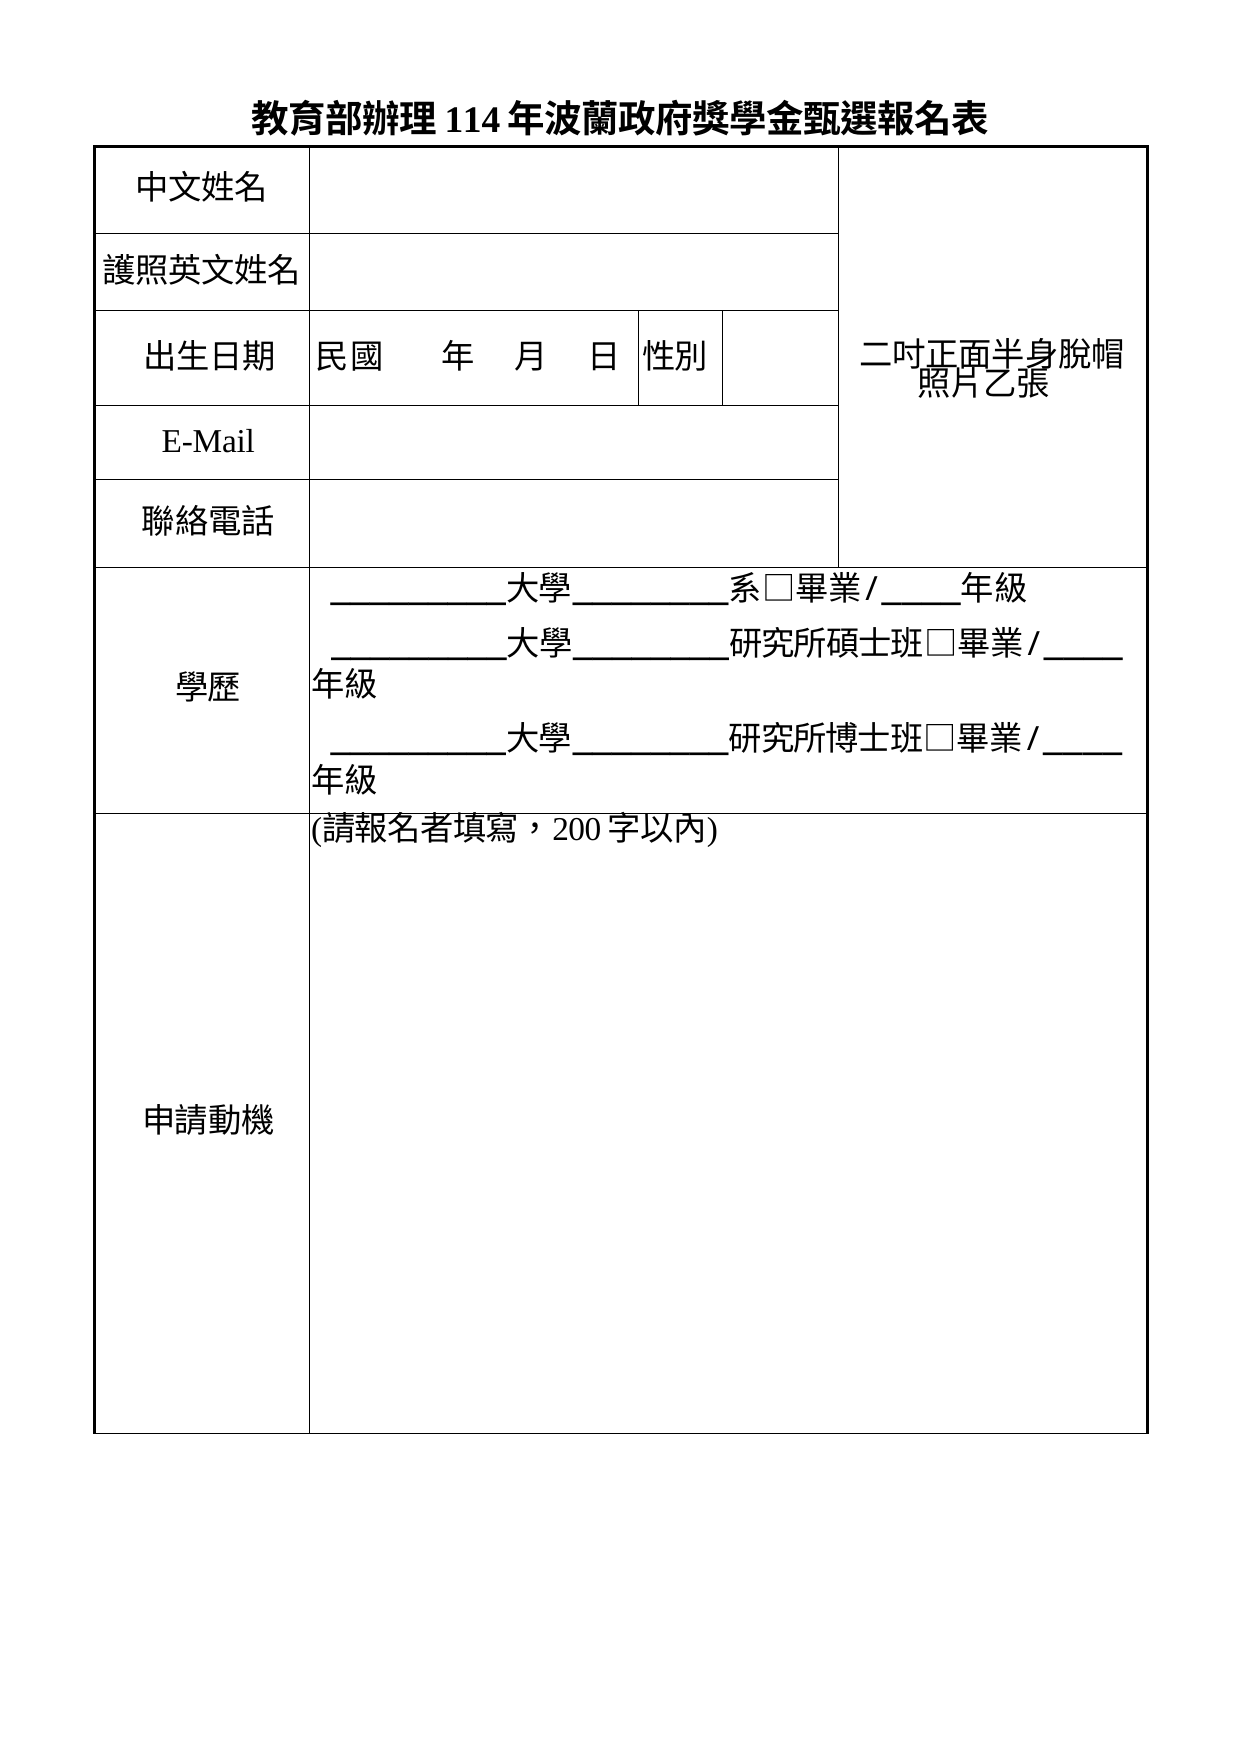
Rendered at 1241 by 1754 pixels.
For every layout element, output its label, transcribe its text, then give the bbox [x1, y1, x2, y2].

table_cell 出生日期 [96, 311, 309, 405]
table_cell 聯絡電話 [96, 480, 309, 567]
table_cell [310, 406, 838, 479]
table_header 二吋正面半身脫帽照片乙張 [839, 148, 1146, 567]
table_cell 性別 [639, 311, 722, 405]
table_cell _________大學________系□畢業/____年級 _________大學________研究所碩士班□畢業/____年級 _________大學________研究所博士班□畢業/____年級 [310, 568, 1146, 813]
text 教育部辦理114年波蘭政府獎學金甄選報名表 [73, 89, 1167, 143]
table_cell E-Mail [96, 406, 309, 479]
table_cell (請報名者填寫，200字以內) [310, 814, 1146, 1433]
table_cell [310, 480, 838, 567]
table_header [310, 148, 838, 233]
table_cell 護照英文姓名 [96, 234, 309, 310]
table_header 中文姓名 [96, 148, 309, 233]
table_cell [310, 234, 838, 310]
table_cell 申請動機 [96, 814, 309, 1433]
table_cell 民國 年 月 日 [310, 311, 638, 405]
table_cell [723, 311, 838, 405]
table_cell 學歷 [96, 568, 309, 813]
